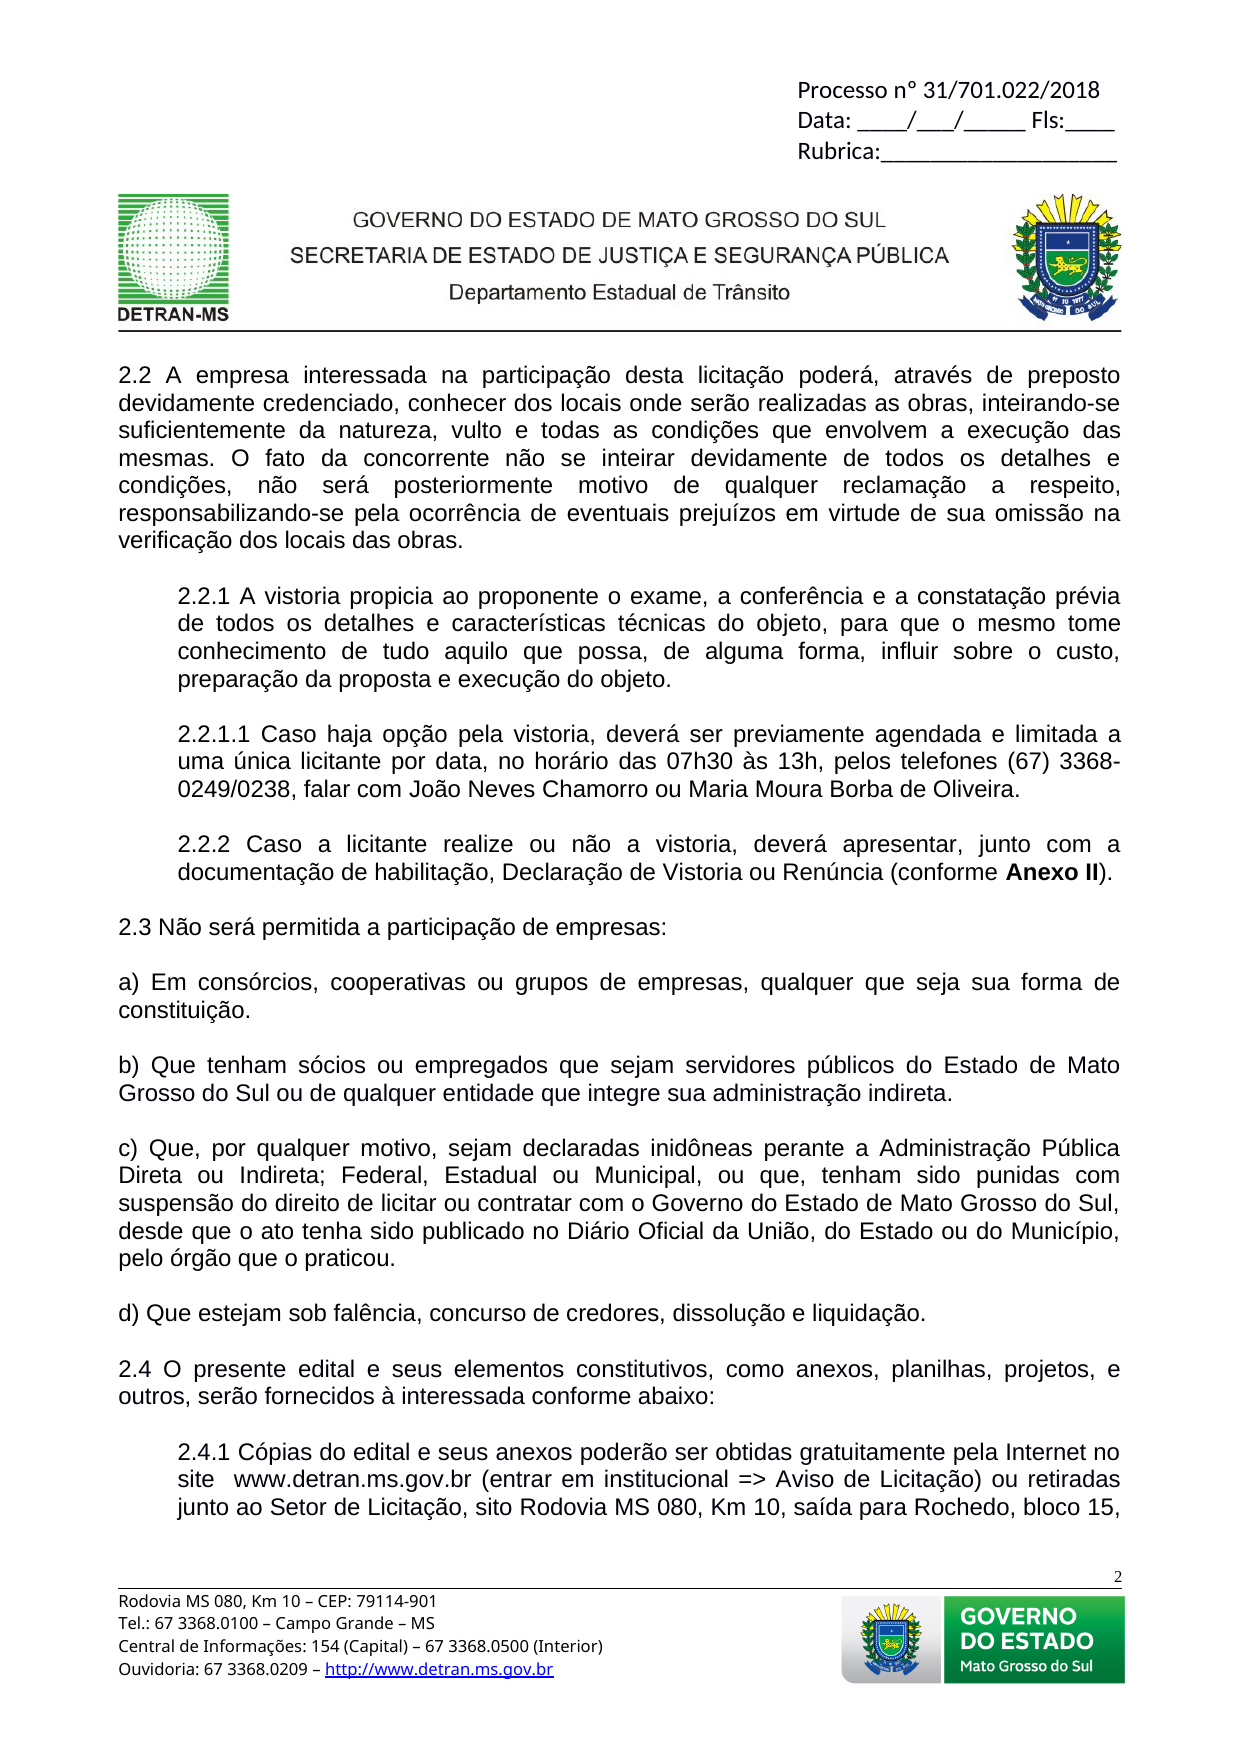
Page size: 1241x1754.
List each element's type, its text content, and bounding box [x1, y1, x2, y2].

picture [118, 194, 1122, 332]
text 2.2.2 Caso a licitante realize ou não a vistoria, deverá apresentar, junto com a documentação de habilitação, Declaração de Vistoria ou Renúncia (conforme Anexo II). [177, 830, 1122, 885]
text b) Que tenham sócios ou empregados que sejam servidores públicos do Estado de Mato Grosso do Sul ou de qualquer entidade que integre sua administração indireta. [118, 1051, 1122, 1106]
text 2.4.1 Cópias do edital e seus anexos poderão ser obtidas gratuitamente pela Internet no site www.detran.ms.gov.br (entrar em institucional => Aviso de Licitação) ou retiradas junto ao Setor de Licitação, sito Rodovia MS 080, Km 10, saída para Rochedo, bloco 15, [177, 1437, 1122, 1520]
text 2.4 O presente edital e seus elementos constitutivos, como anexos, planilhas, projetos, e outros, serão fornecidos à interessada conforme abaixo: [118, 1354, 1122, 1410]
text c) Que, por qualquer motivo, sejam declaradas inidôneas perante a Administração Pública Direta ou Indireta; Federal, Estadual ou Municipal, ou que, tenham sido punidas com suspensão do direito de licitar ou contratar com o Governo do Estado de Mato Grosso do Sul, desde que o ato tenha sido publicado no Diário Oficial da União, do Estado ou do Município, pelo órgão que o praticou. [118, 1134, 1122, 1272]
text a) Em consórcios, cooperativas ou grupos de empresas, qualquer que seja sua forma de constituição. [118, 968, 1122, 1023]
picture [837, 1592, 1129, 1687]
text 2.2.1.1 Caso haja opção pela vistoria, deverá ser previamente agendada e limitada a uma única licitante por data, no horário das 07h30 às 13h, pelos telefones (67) 3368-0249/0238, falar com João Neves Chamorro ou Maria Moura Borba de Oliveira. [177, 720, 1122, 802]
text 2.2.1 A vistoria propicia ao proponente o exame, a conferência e a constatação prévia de todos os detalhes e características técnicas do objeto, para que o mesmo tome conhecimento de tudo aquilo que possa, de alguma forma, influir sobre o custo, preparação da proposta e execução do objeto. [177, 582, 1122, 692]
text 2.2 A empresa interessada na participação desta licitação poderá, através de preposto devidamente credenciado, conhecer dos locais onde serão realizadas as obras, inteirando-se suficientemente da natureza, vulto e todas as condições que envolvem a execução das mesmas. O fato da concorrente não se inteirar devidamente de todos os detalhes e condições, não será posteriormente motivo de qualquer reclamação a respeito, responsabilizando-se pela ocorrência de eventuais prejuízos em virtude de sua omissão na verificação dos locais das obras. [118, 361, 1122, 554]
text 2.3 Não será permitida a participação de empresas: [118, 913, 1122, 941]
text d) Que estejam sob falência, concurso de credores, dissolução e liquidação. [118, 1299, 1122, 1327]
